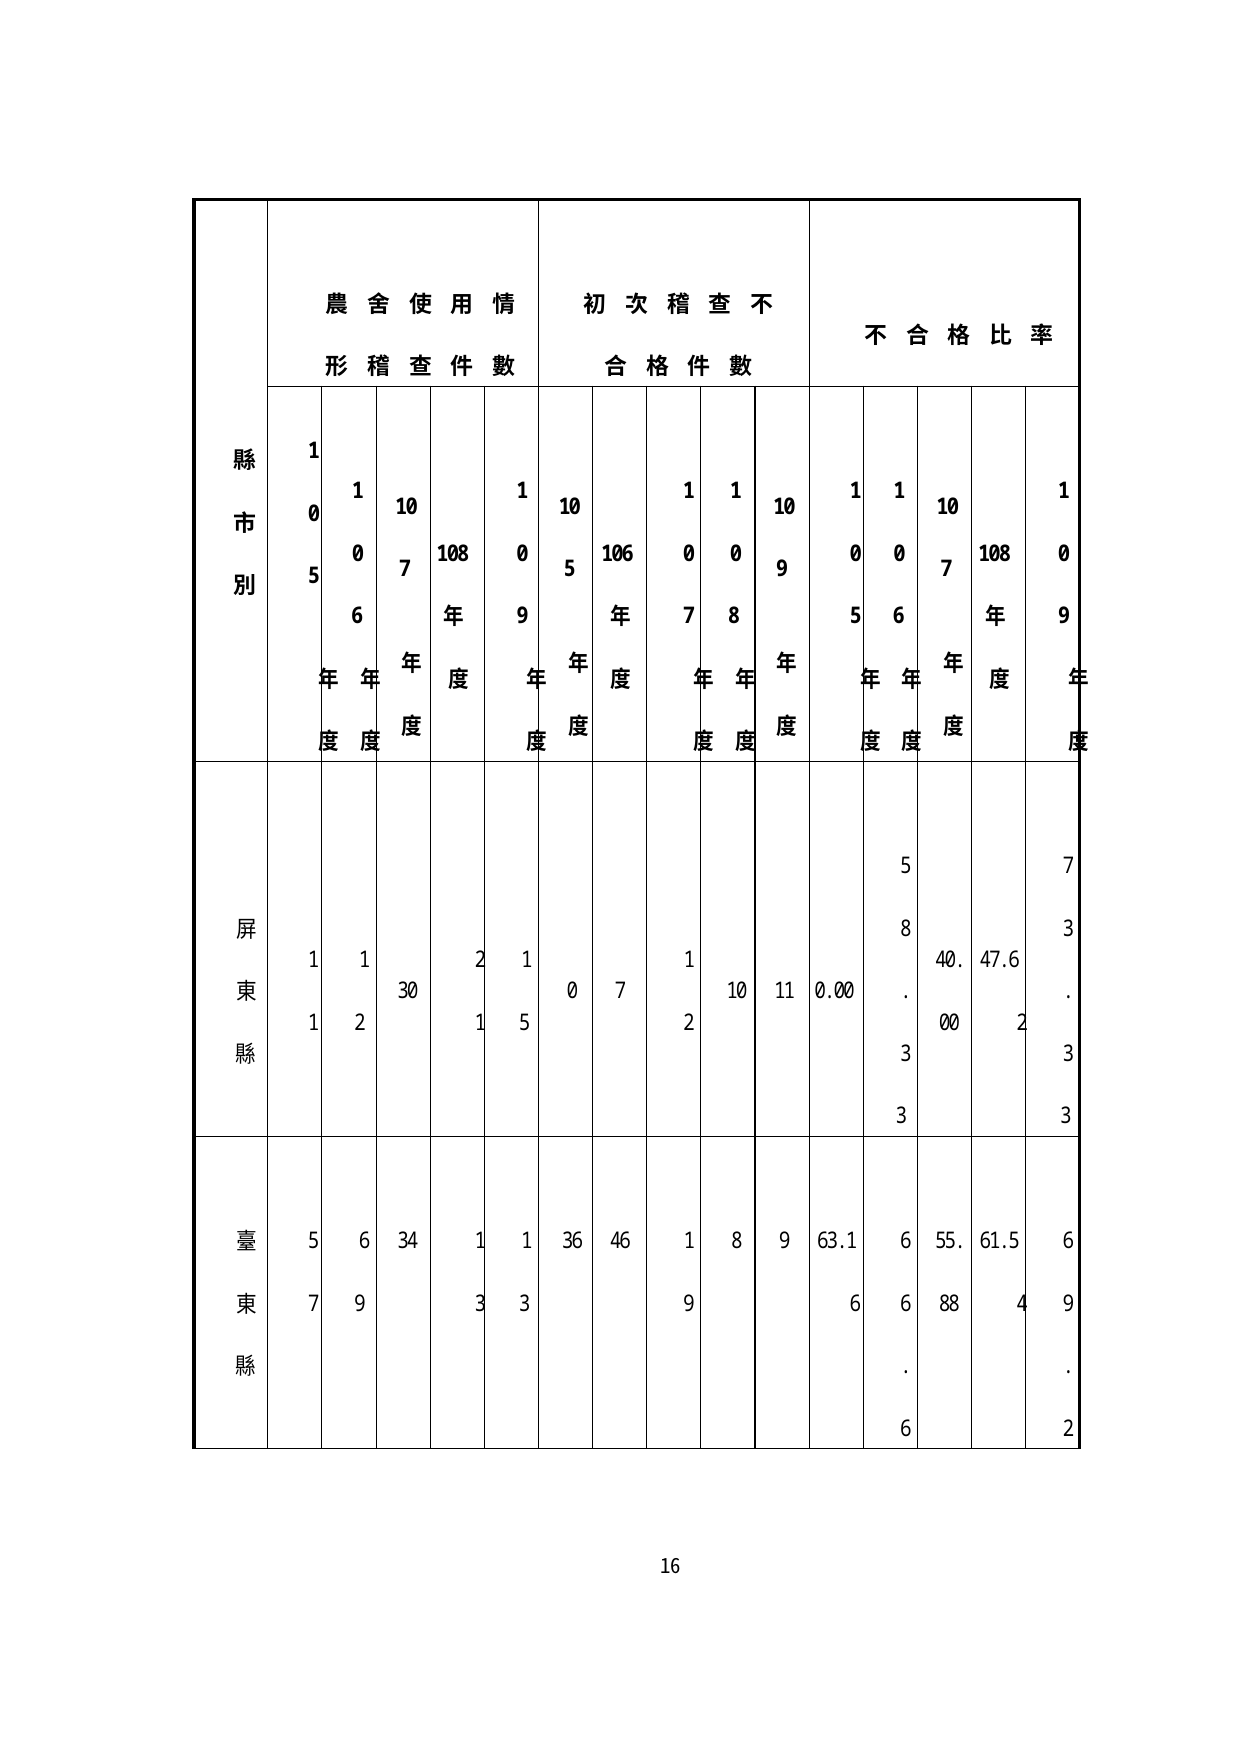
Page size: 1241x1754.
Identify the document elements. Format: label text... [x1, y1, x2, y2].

table_cell 19 [647, 1137, 700, 1448]
table_header 初次稽查不合格件數 [539, 201, 809, 386]
table_cell 106 年度 [864, 387, 917, 761]
table_cell 34 [377, 1137, 430, 1448]
table_cell 40.00 [918, 762, 971, 1136]
table_cell 61.54 [972, 1137, 1025, 1448]
table_cell 105 年度 [810, 387, 863, 761]
table_cell 57 [268, 1137, 321, 1448]
table_cell 106 年度 [593, 387, 646, 761]
table_cell 107 年度 [918, 387, 971, 761]
table_cell 105 年度 [539, 387, 592, 761]
table_cell 47.62 [972, 762, 1025, 1136]
table_header 不合格比率 [810, 201, 1078, 386]
table_cell 109 年度 [756, 387, 809, 761]
table_cell 13 [431, 1137, 484, 1448]
table_cell 11 [756, 762, 809, 1136]
table_cell 12 [647, 762, 700, 1136]
table_cell 106 年度 [322, 387, 376, 761]
table_cell 11 [268, 762, 321, 1136]
table_cell 15 [485, 762, 538, 1136]
table_cell 69.2 [1026, 1137, 1078, 1448]
table_cell 9 [756, 1137, 809, 1448]
table_cell 7 [593, 762, 646, 1136]
table_cell 0.00 [810, 762, 863, 1136]
table_cell 36 [539, 1137, 592, 1448]
table_cell 105 年度 [268, 387, 321, 761]
table_cell 107 年度 [377, 387, 430, 761]
table_cell 69 [322, 1137, 376, 1448]
table_cell 臺東縣 [196, 1137, 267, 1448]
table_cell 21 [431, 762, 484, 1136]
table_cell 46 [593, 1137, 646, 1448]
table_header 縣市別 [196, 201, 267, 761]
table_cell 108 年度 [972, 387, 1025, 761]
table_cell 13 [485, 1137, 538, 1448]
table_cell 10 [701, 762, 754, 1136]
table_cell 109 年度 [485, 387, 538, 761]
table_cell 109 年度 [1026, 387, 1078, 761]
table_cell 107 年度 [647, 387, 700, 761]
table_cell 0 [539, 762, 592, 1136]
table_cell 8 [701, 1137, 754, 1448]
table_cell 63.16 [810, 1137, 863, 1448]
table_cell 73.33 [1026, 762, 1078, 1136]
table_cell 30 [377, 762, 430, 1136]
table_cell 108 年度 [431, 387, 484, 761]
table_cell 108 年度 [701, 387, 754, 761]
table_cell 55.88 [918, 1137, 971, 1448]
table_cell 58.33 [864, 762, 917, 1136]
table_cell 12 [322, 762, 376, 1136]
table_header 農舍使用情形稽查件數 [268, 201, 538, 386]
table_cell 屏東縣 [196, 762, 267, 1136]
table_cell 66.6 [864, 1137, 917, 1448]
